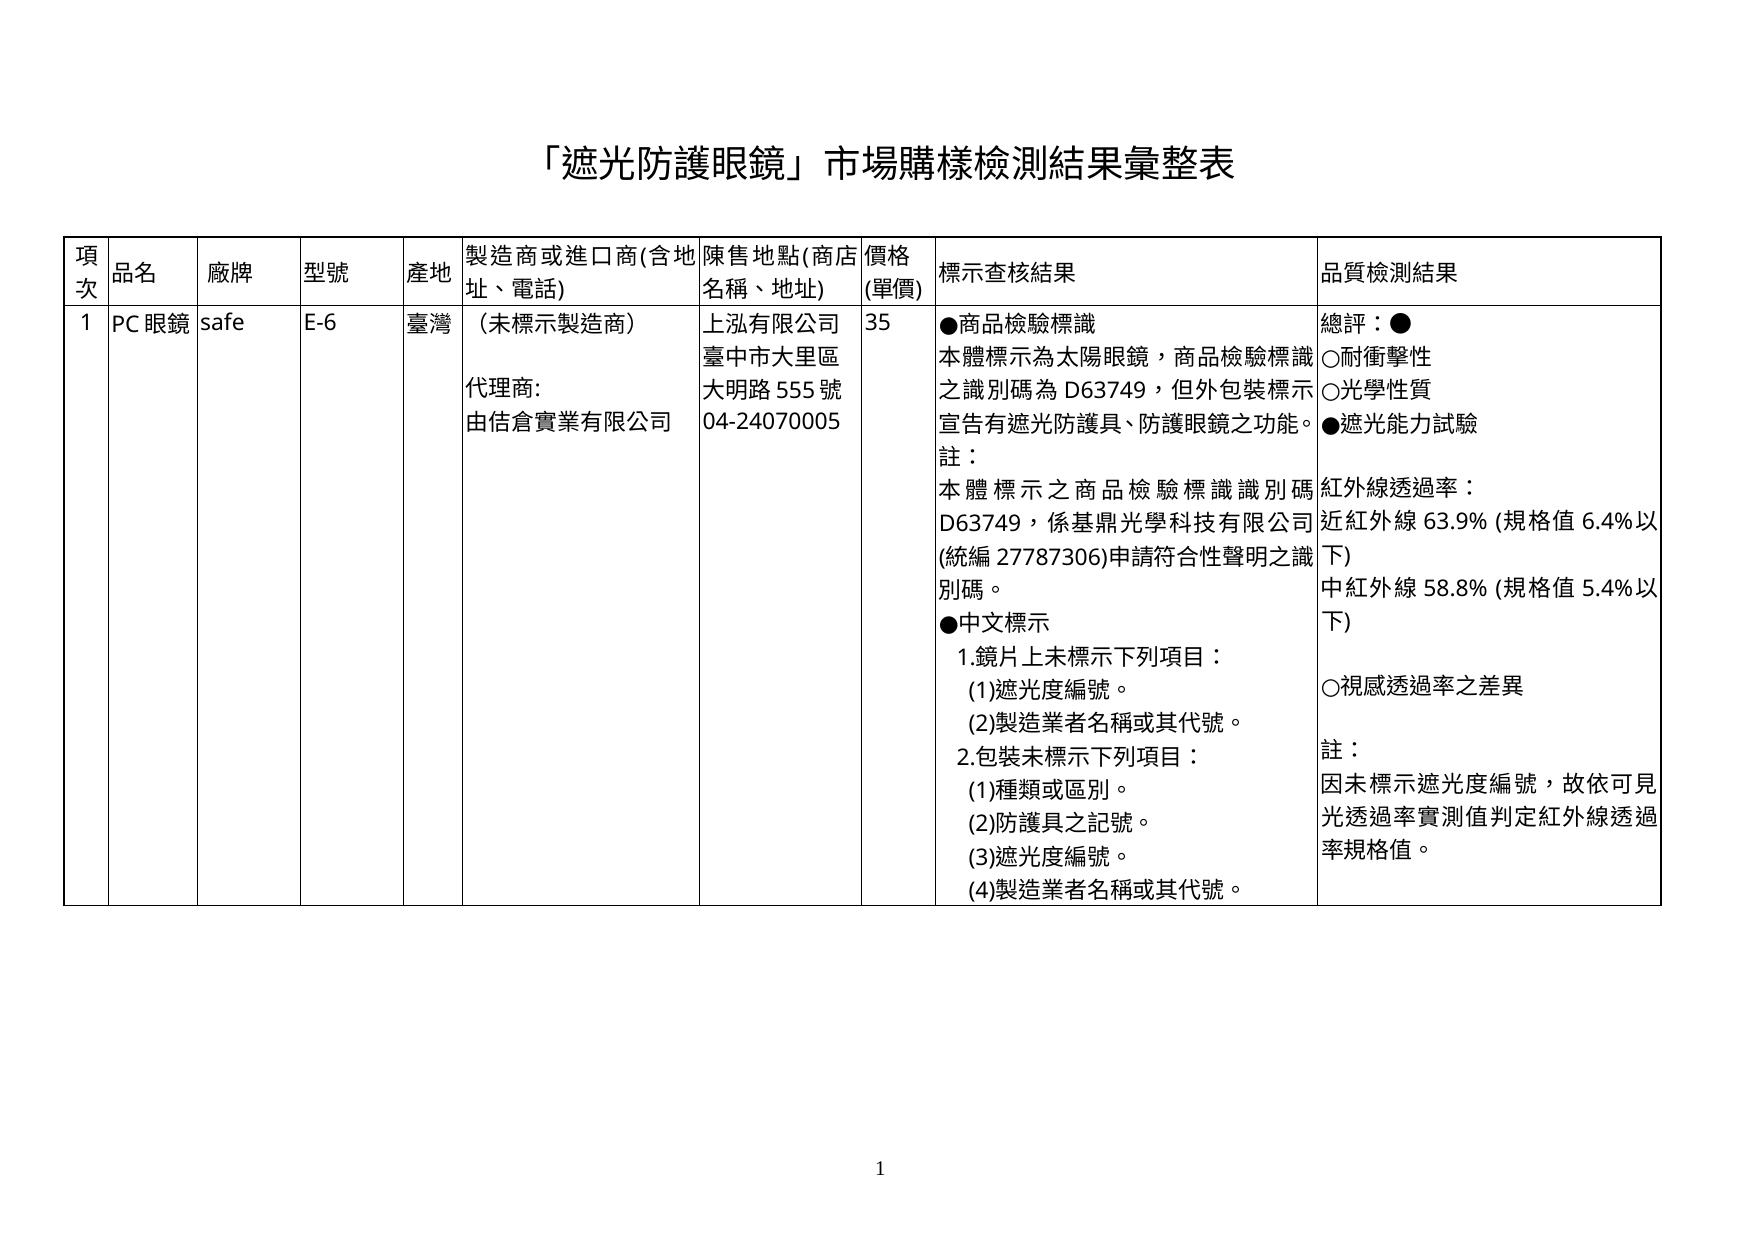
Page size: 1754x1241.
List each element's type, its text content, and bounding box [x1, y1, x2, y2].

table_cell （未標示製造商） 代理商: 由佶倉實業有限公司 [463, 306, 699, 905]
table_header 項次 [65, 238, 108, 304]
table_cell ●商品檢驗標識 本體標示為太陽眼鏡，商品檢驗標識之識別碼為D63749，但外包裝標示宣告有遮光防護具、防護眼鏡之功能。 註： 本體標示之商品檢驗標識識別碼D63749，係基鼎光學科技有限公司(統編27787306)申請符合性聲明之識別碼。 ●中文標示 1.鏡片上未標示下列項目： (1)遮光度編號。 (2)製造業者名稱或其代號。 2.包裝未標示下列項目： (1)種類或區別。 (2)防護具之記號。 (3)遮光度編號。 (4)製造業者名稱或其代號。 [936, 306, 1317, 905]
text 「遮光防護眼鏡」市場購樣檢測結果彙整表 [94, 123, 1665, 198]
table_header 品名 [109, 238, 197, 304]
table_cell 35 [862, 306, 935, 905]
table_header 型號 [301, 238, 403, 304]
table_cell 總評：● ○耐衝擊性 ○光學性質 ●遮光能力試驗 紅外線透過率： 近紅外線63.9% (規格值6.4%以下) 中紅外線58.8% (規格值5.4%以下) ○視感透過率之差異 註： 因未標示遮光度編號，故依可見光透過率實測值判定紅外線透過率規格值。 [1318, 306, 1660, 905]
table_header 標示查核結果 [936, 238, 1317, 304]
table_header 產地 [404, 238, 462, 304]
table_header 陳售地點(商店名稱、地址) [700, 238, 861, 304]
table_cell E-6 [301, 306, 403, 905]
table_cell PC眼鏡 [109, 306, 197, 905]
table_header 品質檢測結果 [1318, 238, 1660, 304]
table_header 製造商或進口商(含地址、電話) [463, 238, 699, 304]
table_cell 1 [65, 306, 108, 905]
table_cell 上泓有限公司 臺中市大里區大明路555號 04-24070005 [700, 306, 861, 905]
table_cell 臺灣 [404, 306, 462, 905]
table_header 廠牌 [198, 238, 300, 304]
table_header 價格 (單價) [862, 238, 935, 304]
table_cell safe [198, 306, 300, 905]
